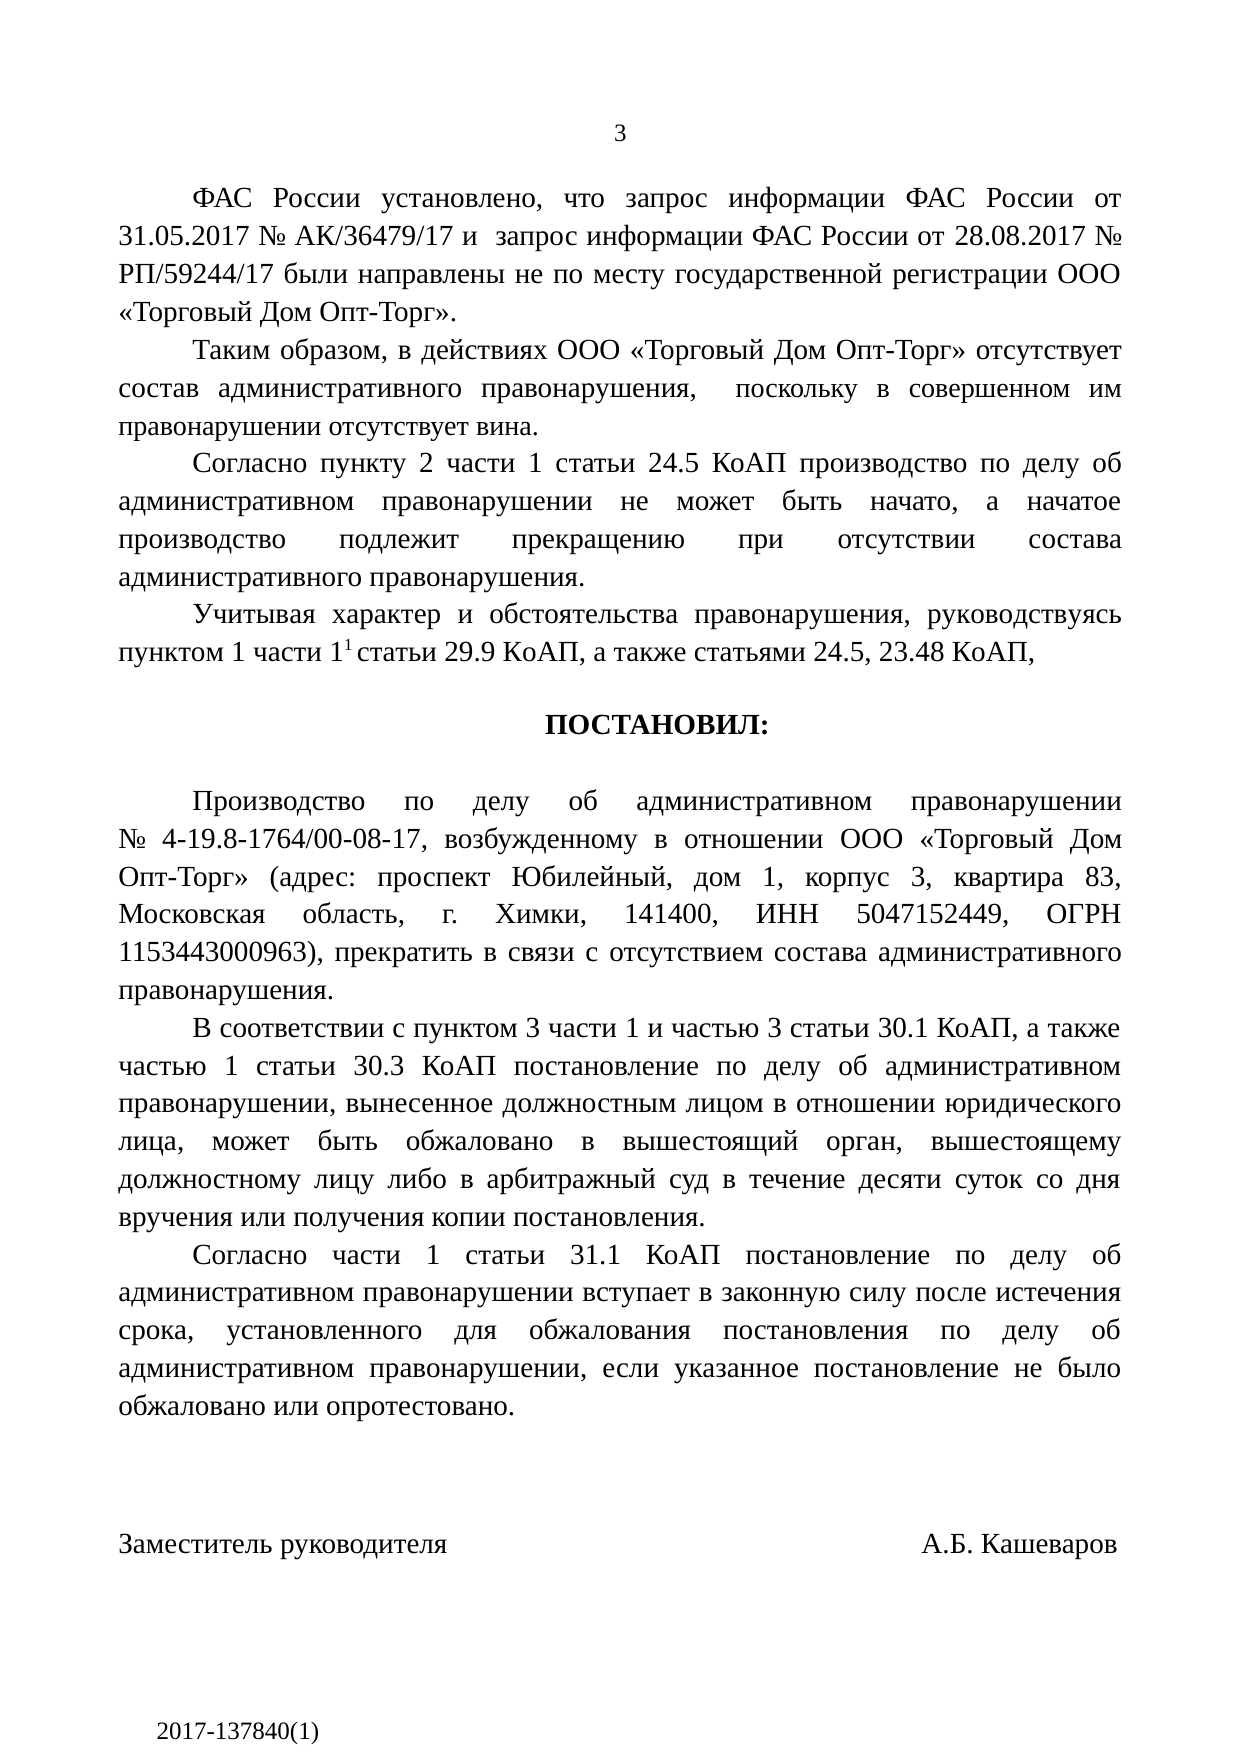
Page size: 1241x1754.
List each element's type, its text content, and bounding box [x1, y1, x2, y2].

text ФАС России установлено, что запрос информации ФАС России от 31.05.2017 № АК/36479/17 и запрос информации ФАС России от 28.08.2017 № РП/59244/17 были направлены не по месту государственной регистрации ООО «Торговый Дом Опт-Торг». [118, 176, 1122, 328]
text Учитывая характер и обстоятельства правонарушения, руководствуясь пунктом 1 части 11 статьи 29.9 КоАП, а также статьями 24.5, 23.48 КоАП, [118, 592, 1122, 668]
text Таким образом, в действиях ООО «Торговый Дом Опт-Торг» отсутствует состав административного правонарушения, поскольку в совершенном им правонарушении отсутствует вина. [118, 328, 1122, 441]
text Согласно части 1 статьи 31.1 КоАП постановление по делу об административном правонарушении вступает в законную силу после истечения срока, установленного для обжалования постановления по делу об административном правонарушении, если указанное постановление не было обжаловано или опротестовано. [118, 1232, 1122, 1422]
text ПОСТАНОВИЛ: [118, 703, 1122, 741]
text Согласно пункту 2 части 1 статьи 24.5 КоАП производство по делу об административном правонарушении не может быть начато, а начатое производство подлежит прекращению при отсутствии состава административного правонарушения. [118, 441, 1122, 592]
text В соответствии с пунктом 3 части 1 и частью 3 статьи 30.1 КоАП, а также частью 1 статьи 30.3 КоАП постановление по делу об административном правонарушении, вынесенное должностным лицом в отношении юридического лица, может быть обжаловано в вышестоящий орган, вышестоящему должностному лицу либо в арбитражный суд в течение десяти суток со дня вручения или получения копии постановления. [118, 1006, 1122, 1232]
text Заместитель руководителя А.Б. Кашеваров [118, 1526, 1122, 1559]
text Производство по делу об административном правонарушении № 4-19.8-1764/00-08-17, возбужденному в отношении ООО «Торговый Дом Опт-Торг» (адрес: проспект Юбилейный, дом 1, корпус 3, квартира 83, Московская область, г. Химки, 141400, ИНН 5047152449, ОГРН 1153443000963), прекратить в связи с отсутствием состава административного правонарушения. [118, 779, 1122, 1006]
